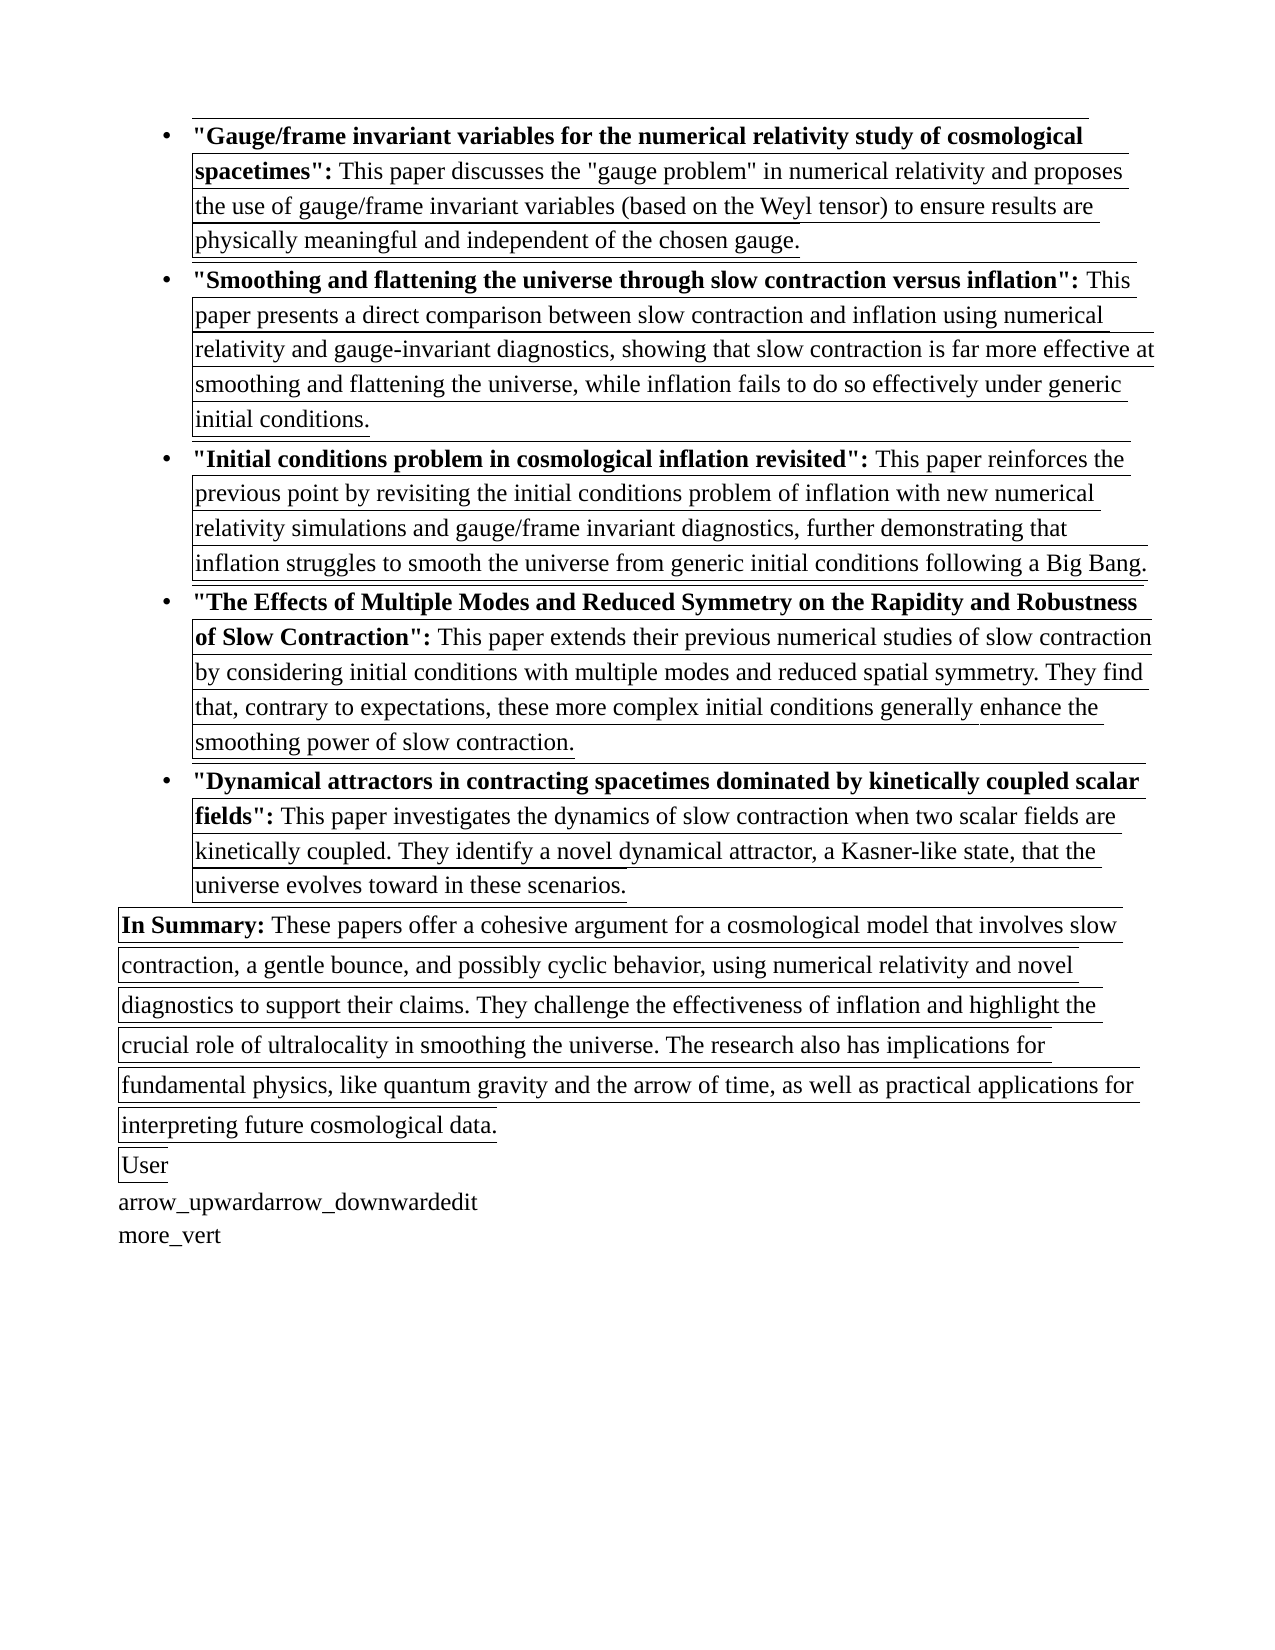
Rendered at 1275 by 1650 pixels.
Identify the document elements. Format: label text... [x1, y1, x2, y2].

text more_vert [118, 1220, 1157, 1249]
list "Dynamical attractors in contracting spacetimes dominated by kinetically coupled scalar fields": This paper investigates the dynamics of slow contraction when two scalar fields are kinetically coupled. They identify a novel dynamical attractor, a Kasner-like state, that the universe evolves toward in these scenarios. [162, 763, 1157, 902]
list "Gauge/frame invariant variables for the numerical relativity study of cosmological spacetimes": This paper discusses the "gauge problem" in numerical relativity and proposes the use of gauge/frame invariant variables (based on the Weyl tensor) to ensure results are physically meaningful and independent of the chosen gauge. [162, 118, 1157, 257]
list "Initial conditions problem in cosmological inflation revisited": This paper reinforces the previous point by revisiting the initial conditions problem of inflation with new numerical relativity simulations and gauge/frame invariant diagnostics, further demonstrating that inflation struggles to smooth the universe from generic initial conditions following a Big Bang. [162, 441, 1157, 580]
text User [119, 1147, 1157, 1182]
list "Smoothing and flattening the universe through slow contraction versus inflation": This paper presents a direct comparison between slow contraction and inflation using numerical relativity and gauge-invariant diagnostics, showing that slow contraction is far more effective at smoothing and flattening the universe, while inflation fails to do so effectively under generic initial conditions. [162, 262, 1157, 436]
text arrow_upwardarrow_downwardedit [118, 1187, 1157, 1216]
list "The Effects of Multiple Modes and Reduced Symmetry on the Rapidity and Robustness of Slow Contraction": This paper extends their previous numerical studies of slow contraction by considering initial conditions with multiple modes and reduced spatial symmetry. They find that, contrary to expectations, these more complex initial conditions generally enhance the smoothing power of slow contraction. [162, 584, 1157, 758]
text In Summary: These papers offer a cohesive argument for a cosmological model that involves slow contraction, a gentle bounce, and possibly cyclic behavior, using numerical relativity and novel diagnostics to support their claims. They challenge the effectiveness of inflation and highlight the crucial role of ultralocality in smoothing the universe. The research also has implications for fundamental physics, like quantum gravity and the arrow of time, as well as practical applications for interpreting future cosmological data. [118, 907, 1157, 1142]
